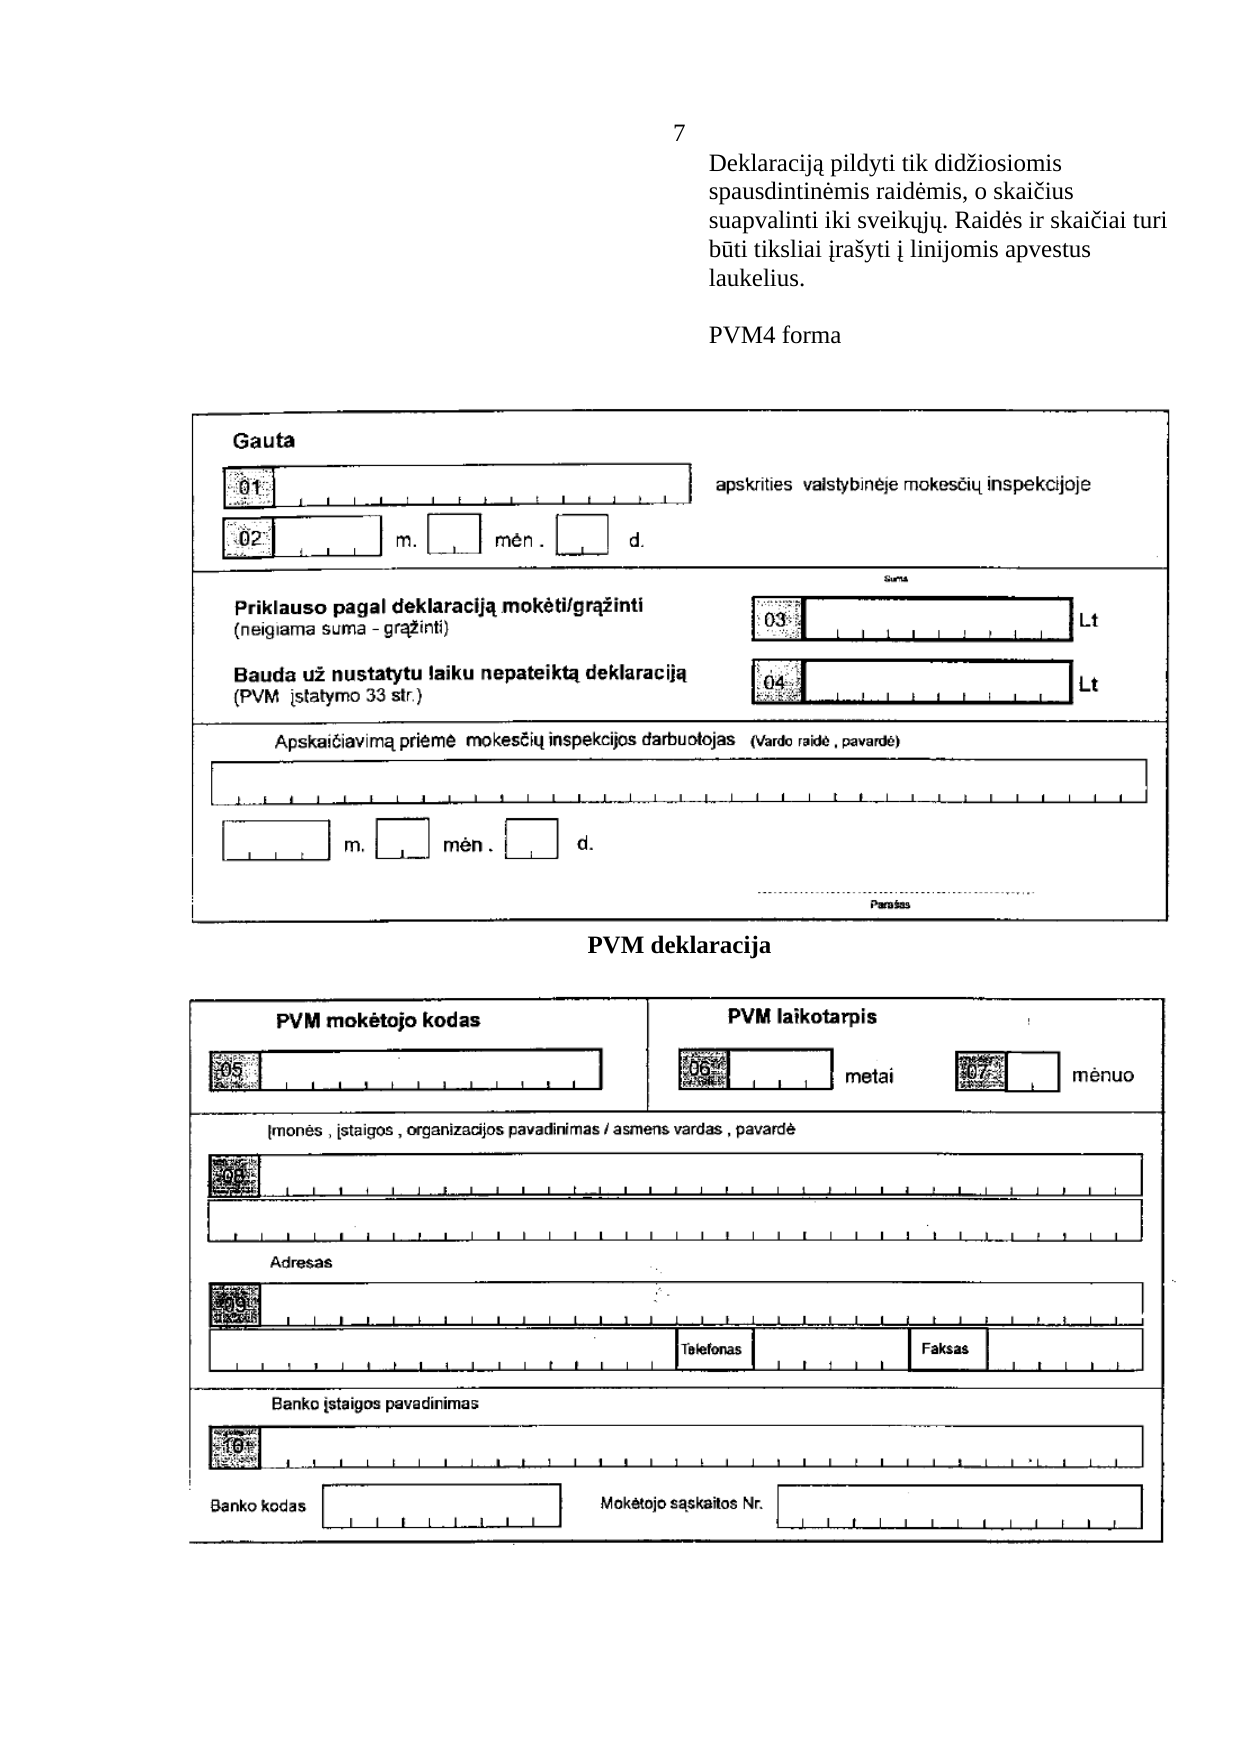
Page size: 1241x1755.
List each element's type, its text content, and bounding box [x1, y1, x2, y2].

text PVM4 forma [177, 320, 1181, 349]
text būti tiksliai įrašyti į linijomis apvestus [177, 234, 1181, 263]
text suapvalinti iki sveikųjų. Raidės ir skaičiai turi [177, 205, 1181, 234]
text spausdintinėmis raidėmis, o skaičius [177, 176, 1181, 205]
text Deklaraciją pildyti tik didžiosiomis [709, 148, 1181, 176]
text PVM deklaracija [177, 378, 1181, 959]
text laukelius. [177, 263, 1181, 291]
